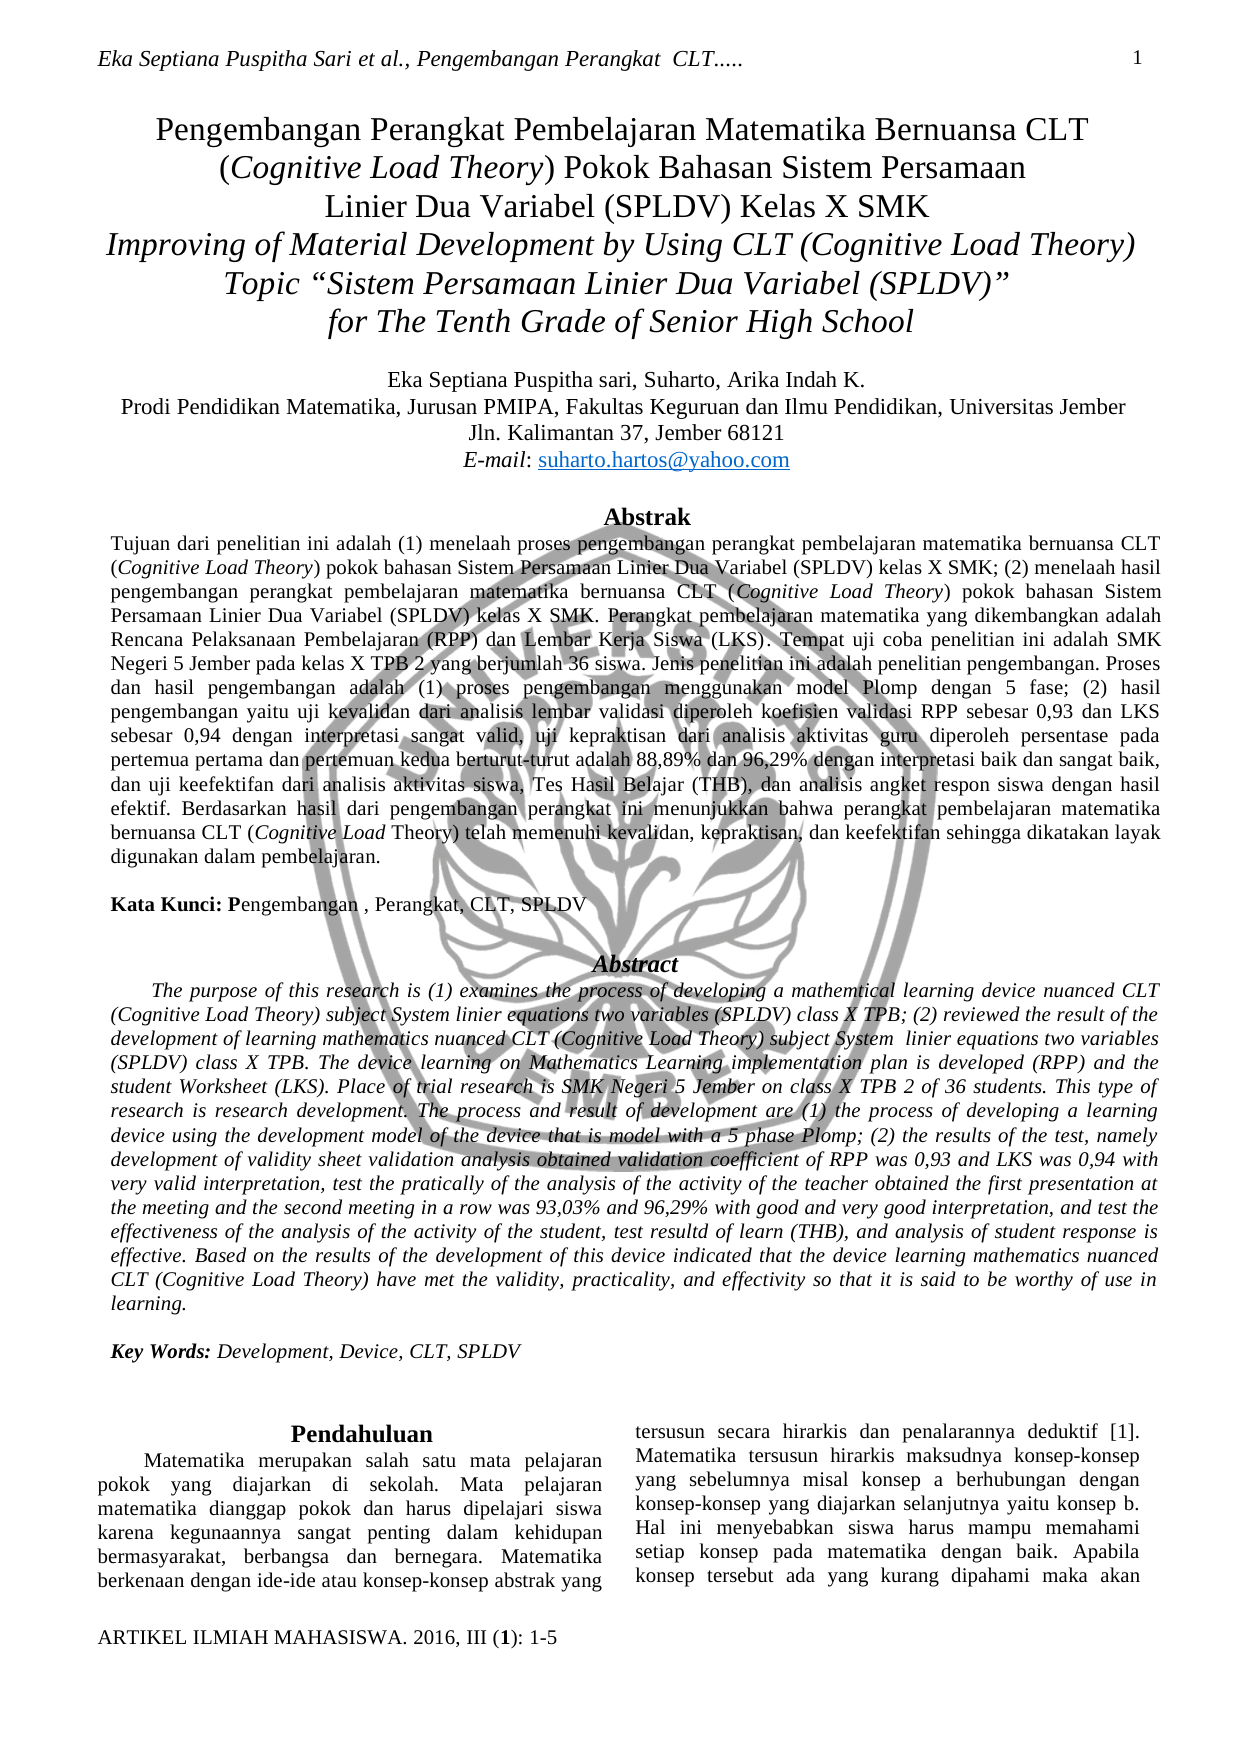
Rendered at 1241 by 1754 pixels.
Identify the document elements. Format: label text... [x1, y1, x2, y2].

text Matematika merupakan salah satu mata pelajaran pokok yang diajarkan di sekolah. Mata pelajaran matematika dianggap pokok dan harus dipelajari siswa karena kegunaannya sangat penting dalam kehidupan bermasyarakat, berbangsa dan bernegara. Matematika berkenaan dengan ide-ide atau konsep-konsep abstrak yang [97, 1448, 603, 1592]
text for The Tenth Grade of Senior High School [101, 301, 1145, 340]
picture [605, 916, 635, 949]
text Pendahuluan [97, 105, 605, 1448]
text Eka Septiana Puspitha sari, Suharto, Arika Indah K. Prodi Pendidikan Matematika, Jurusan PMIPA, Fakultas Keguruan dan Ilmu Pendidikan, Universitas Jember Jln. Kalimantan 37, Jember 68121 E-mail: suharto.hartos@yahoo.com [110, 366, 1143, 472]
text Key Words: Development, Device, CLT, SPLDV [110, 1339, 1162, 1363]
text tersusun secara hirarkis dan penalarannya deduktif [1]. Matematika tersusun hirarkis maksudnya konsep-konsep yang sebelumnya misal konsep a berhubungan dengan konsep-konsep yang diajarkan selanjutnya yaitu konsep b. Hal ini menyebabkan siswa harus mampu memahami setiap konsep pada matematika dengan baik. Apabila konsep tersebut ada yang kurang dipahami maka akan [635, 1363, 1141, 1587]
text Linier Dua Variabel (SPLDV) Kelas X SMK [101, 186, 1145, 224]
text Kata Kunci: Pengembangan , Perangkat, CLT, SPLDV [110, 892, 1162, 916]
text Tujuan dari penelitian ini adalah (1) menelaah proses pengembangan perangkat pembelajaran matematika bernuansa CLT (Cognitive Load Theory) pokok bahasan Sistem Persamaan Linier Dua Variabel (SPLDV) kelas X SMK; (2) menelaah hasil pengembangan perangkat pembelajaran matematika bernuansa CLT (Cognitive Load Theory) pokok bahasan Sistem Persamaan Linier Dua Variabel (SPLDV) kelas X SMK. Perangkat pembelajaran matematika yang dikembangkan adalah Rencana Pelaksanaan Pembelajaran (RPP) dan Lembar Kerja Siswa (LKS). Tempat uji coba penelitian ini adalah SMK Negeri 5 Jember pada kelas X TPB 2 yang berjumlah 36 siswa. Jenis penelitian ini adalah penelitian pengembangan. Proses dan hasil pengembangan adalah (1) proses pengembangan menggunakan model Plomp dengan 5 fase; (2) hasil pengembangan yaitu uji kevalidan dari analisis lembar validasi diperoleh koefisien validasi RPP sebesar 0,93 dan LKS sebesar 0,94 dengan interpretasi sangat valid, uji kepraktisan dari analisis aktivitas guru diperoleh persentase pada pertemua pertama dan pertemuan kedua berturut-turut adalah 88,89% dan 96,29% dengan interpretasi baik dan sangat baik, dan uji keefektifan dari analisis aktivitas siswa, Tes Hasil Belajar (THB), dan analisis angket respon siswa dengan hasil efektif. Berdasarkan hasil dari pengembangan perangkat ini menunjukkan bahwa perangkat pembelajaran matematika bernuansa CLT (Cognitive Load Theory) telah memenuhi kevalidan, kepraktisan, dan keefektifan sehingga dikatakan layak digunakan dalam pembelajaran. [110, 531, 1162, 868]
picture [605, 868, 635, 892]
text Pengembangan Perangkat Pembelajaran Matematika Bernuansa CLT [101, 109, 1145, 147]
text (Cognitive Load Theory) Pokok Bahasan Sistem Persamaan [101, 147, 1145, 186]
text Abstract [110, 949, 1162, 978]
text The purpose of this research is (1) examines the process of developing a mathemtical learning device nuanced CLT (Cognitive Load Theory) subject System linier equations two variables (SPLDV) class X TPB; (2) reviewed the result of the development of learning mathematics nuanced CLT (Cognitive Load Theory) subject System linier equations two variables (SPLDV) class X TPB. The device learning on Mathematics Learning implementation plan is developed (RPP) and the student Worksheet (LKS). Place of trial research is SMK Negeri 5 Jember on class X TPB 2 of 36 students. This type of research is research development. The process and result of development are (1) the process of developing a learning device using the development model of the device that is model with a 5 phase Plomp; (2) the results of the test, namely development of validity sheet validation analysis obtained validation coefficient of RPP was 0,93 and LKS was 0,94 with very valid interpretation, test the pratically of the analysis of the activity of the teacher obtained the first presentation at the meeting and the second meeting in a row was 93,03% and 96,29% with good and very good interpretation, and test the effectiveness of the analysis of the activity of the student, test resultd of learn (THB), and analysis of student response is effective. Based on the results of the development of this device indicated that the device learning mathematics nuanced CLT (Cognitive Load Theory) have met the validity, practicality, and effectivity so that it is said to be worthy of use in learning. [110, 978, 1162, 1315]
picture [605, 472, 635, 502]
text [635, 916, 1141, 949]
text Abstrak [110, 502, 1162, 531]
text Improving of Material Development by Using CLT (Cognitive Load Theory) Topic “Sistem Persamaan Linier Dua Variabel (SPLDV)” [101, 224, 1145, 301]
text [635, 472, 1141, 502]
